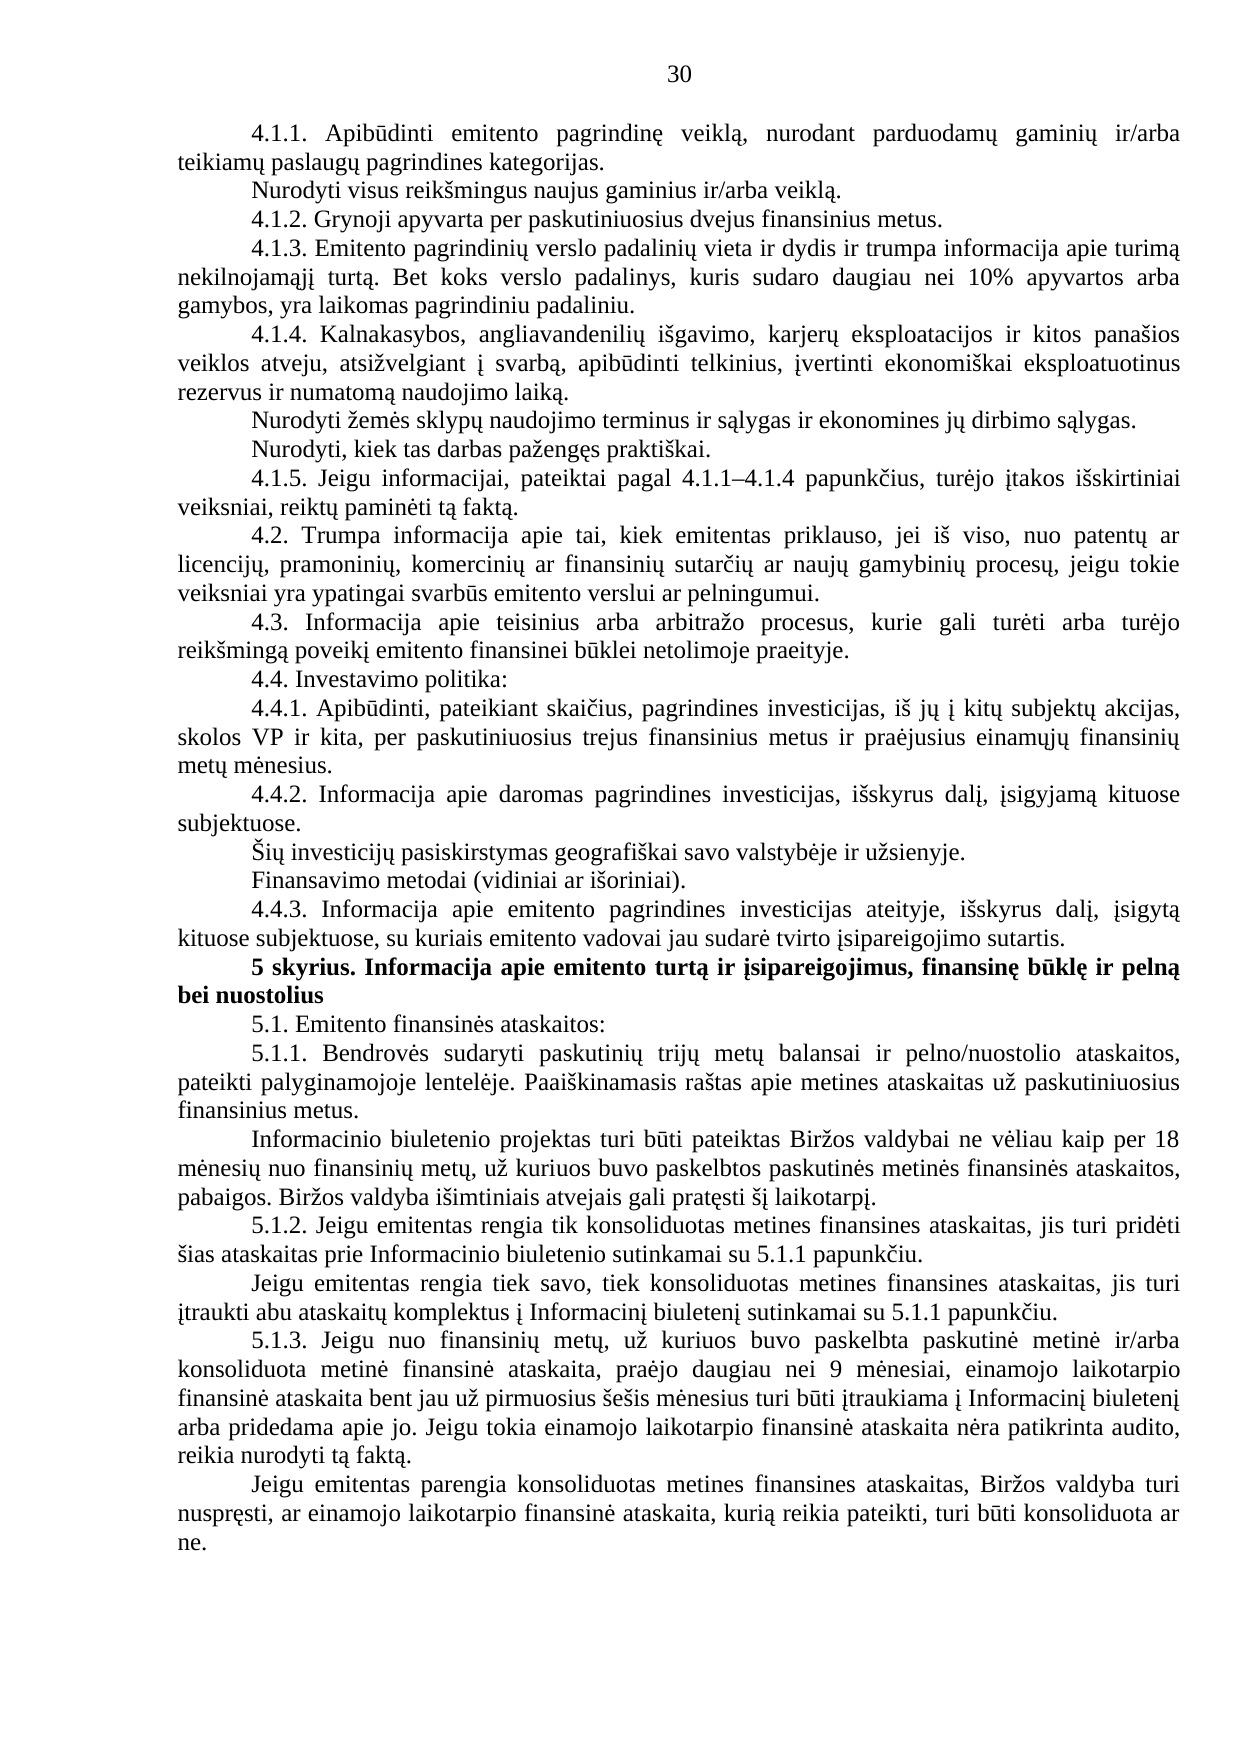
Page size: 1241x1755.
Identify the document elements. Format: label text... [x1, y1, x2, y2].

text Nurodyti visus reikšmingus naujus gaminius ir/arba veiklą. [177, 176, 1181, 204]
text 4.1.3. Emitento pagrindinių verslo padalinių vieta ir dydis ir trumpa informacija apie turimą nekilnojamąjį turtą. Bet koks verslo padalinys, kuris sudaro daugiau nei 10% apyvartos arba gamybos, yra laikomas pagrindiniu padaliniu. [177, 233, 1181, 319]
text 4.4. Investavimo politika: [177, 664, 1181, 693]
text 4.4.1. Apibūdinti, pateikiant skaičius, pagrindines investicijas, iš jų į kitų subjektų akcijas, skolos VP ir kita, per paskutiniuosius trejus finansinius metus ir praėjusius einamųjų finansinių metų mėnesius. [177, 693, 1181, 779]
text 4.4.3. Informacija apie emitento pagrindines investicijas ateityje, išskyrus dalį, įsigytą kituose subjektuose, su kuriais emitento vadovai jau sudarė tvirto įsipareigojimo sutartis. [177, 894, 1181, 952]
text Nurodyti žemės sklypų naudojimo terminus ir sąlygas ir ekonomines jų dirbimo sąlygas. [177, 406, 1181, 434]
text 4.1.5. Jeigu informacijai, pateiktai pagal 4.1.1–4.1.4 papunkčius, turėjo įtakos išskirtiniai veiksniai, reiktų paminėti tą faktą. [177, 463, 1181, 521]
text 5.1.3. Jeigu nuo finansinių metų, už kuriuos buvo paskelbta paskutinė metinė ir/arba konsoliduota metinė finansinė ataskaita, praėjo daugiau nei 9 mėnesiai, einamojo laikotarpio finansinė ataskaita bent jau už pirmuosius šešis mėnesius turi būti įtraukiama į Informacinį biuletenį arba pridedama apie jo. Jeigu tokia einamojo laikotarpio finansinė ataskaita nėra patikrinta audito, reikia nurodyti tą faktą. [177, 1326, 1181, 1469]
text Finansavimo metodai (vidiniai ar išoriniai). [177, 866, 1181, 894]
text 4.3. Informacija apie teisinius arba arbitražo procesus, kurie gali turėti arba turėjo reikšmingą poveikį emitento finansinei būklei netolimoje praeityje. [177, 607, 1181, 664]
text 4.1.4. Kalnakasybos, angliavandenilių išgavimo, karjerų eksploatacijos ir kitos panašios veiklos atveju, atsižvelgiant į svarbą, apibūdinti telkinius, įvertinti ekonomiškai eksploatuotinus rezervus ir numatomą naudojimo laiką. [177, 319, 1181, 406]
text 4.1.2. Grynoji apyvarta per paskutiniuosius dvejus finansinius metus. [177, 204, 1181, 233]
text 5.1.2. Jeigu emitentas rengia tik konsoliduotas metines finansines ataskaitas, jis turi pridėti šias ataskaitas prie Informacinio biuletenio sutinkamai su 5.1.1 papunkčiu. [177, 1211, 1181, 1268]
text 4.1.1. Apibūdinti emitento pagrindinę veiklą, nurodant parduodamų gaminių ir/arba teikiamų paslaugų pagrindines kategorijas. [177, 118, 1181, 176]
text 5.1.1. Bendrovės sudaryti paskutinių trijų metų balansai ir pelno/nuostolio ataskaitos, pateikti palyginamojoje lentelėje. Paaiškinamasis raštas apie metines ataskaitas už paskutiniuosius finansinius metus. [177, 1038, 1181, 1124]
text 5.1. Emitento finansinės ataskaitos: [177, 1009, 1181, 1038]
text 4.2. Trumpa informacija apie tai, kiek emitentas priklauso, jei iš viso, nuo patentų ar licencijų, pramoninių, komercinių ar finansinių sutarčių ar naujų gamybinių procesų, jeigu tokie veiksniai yra ypatingai svarbūs emitento verslui ar pelningumui. [177, 521, 1181, 607]
text 4.4.2. Informacija apie daromas pagrindines investicijas, išskyrus dalį, įsigyjamą kituose subjektuose. [177, 779, 1181, 837]
text Jeigu emitentas rengia tiek savo, tiek konsoliduotas metines finansines ataskaitas, jis turi įtraukti abu ataskaitų komplektus į Informacinį biuletenį sutinkamai su 5.1.1 papunkčiu. [177, 1268, 1181, 1326]
text Šių investicijų pasiskirstymas geografiškai savo valstybėje ir užsienyje. [177, 837, 1181, 866]
text Informacinio biuletenio projektas turi būti pateiktas Biržos valdybai ne vėliau kaip per 18 mėnesių nuo finansinių metų, už kuriuos buvo paskelbtos paskutinės metinės finansinės ataskaitos, pabaigos. Biržos valdyba išimtiniais atvejais gali pratęsti šį laikotarpį. [177, 1124, 1181, 1211]
text Nurodyti, kiek tas darbas pažengęs praktiškai. [177, 434, 1181, 463]
text Jeigu emitentas parengia konsoliduotas metines finansines ataskaitas, Biržos valdyba turi nuspręsti, ar einamojo laikotarpio finansinė ataskaita, kurią reikia pateikti, turi būti konsoliduota ar ne. [177, 1469, 1181, 1556]
text 5 skyrius. Informacija apie emitento turtą ir įsipareigojimus, finansinę būklę ir pelną bei nuostolius [177, 952, 1181, 1009]
